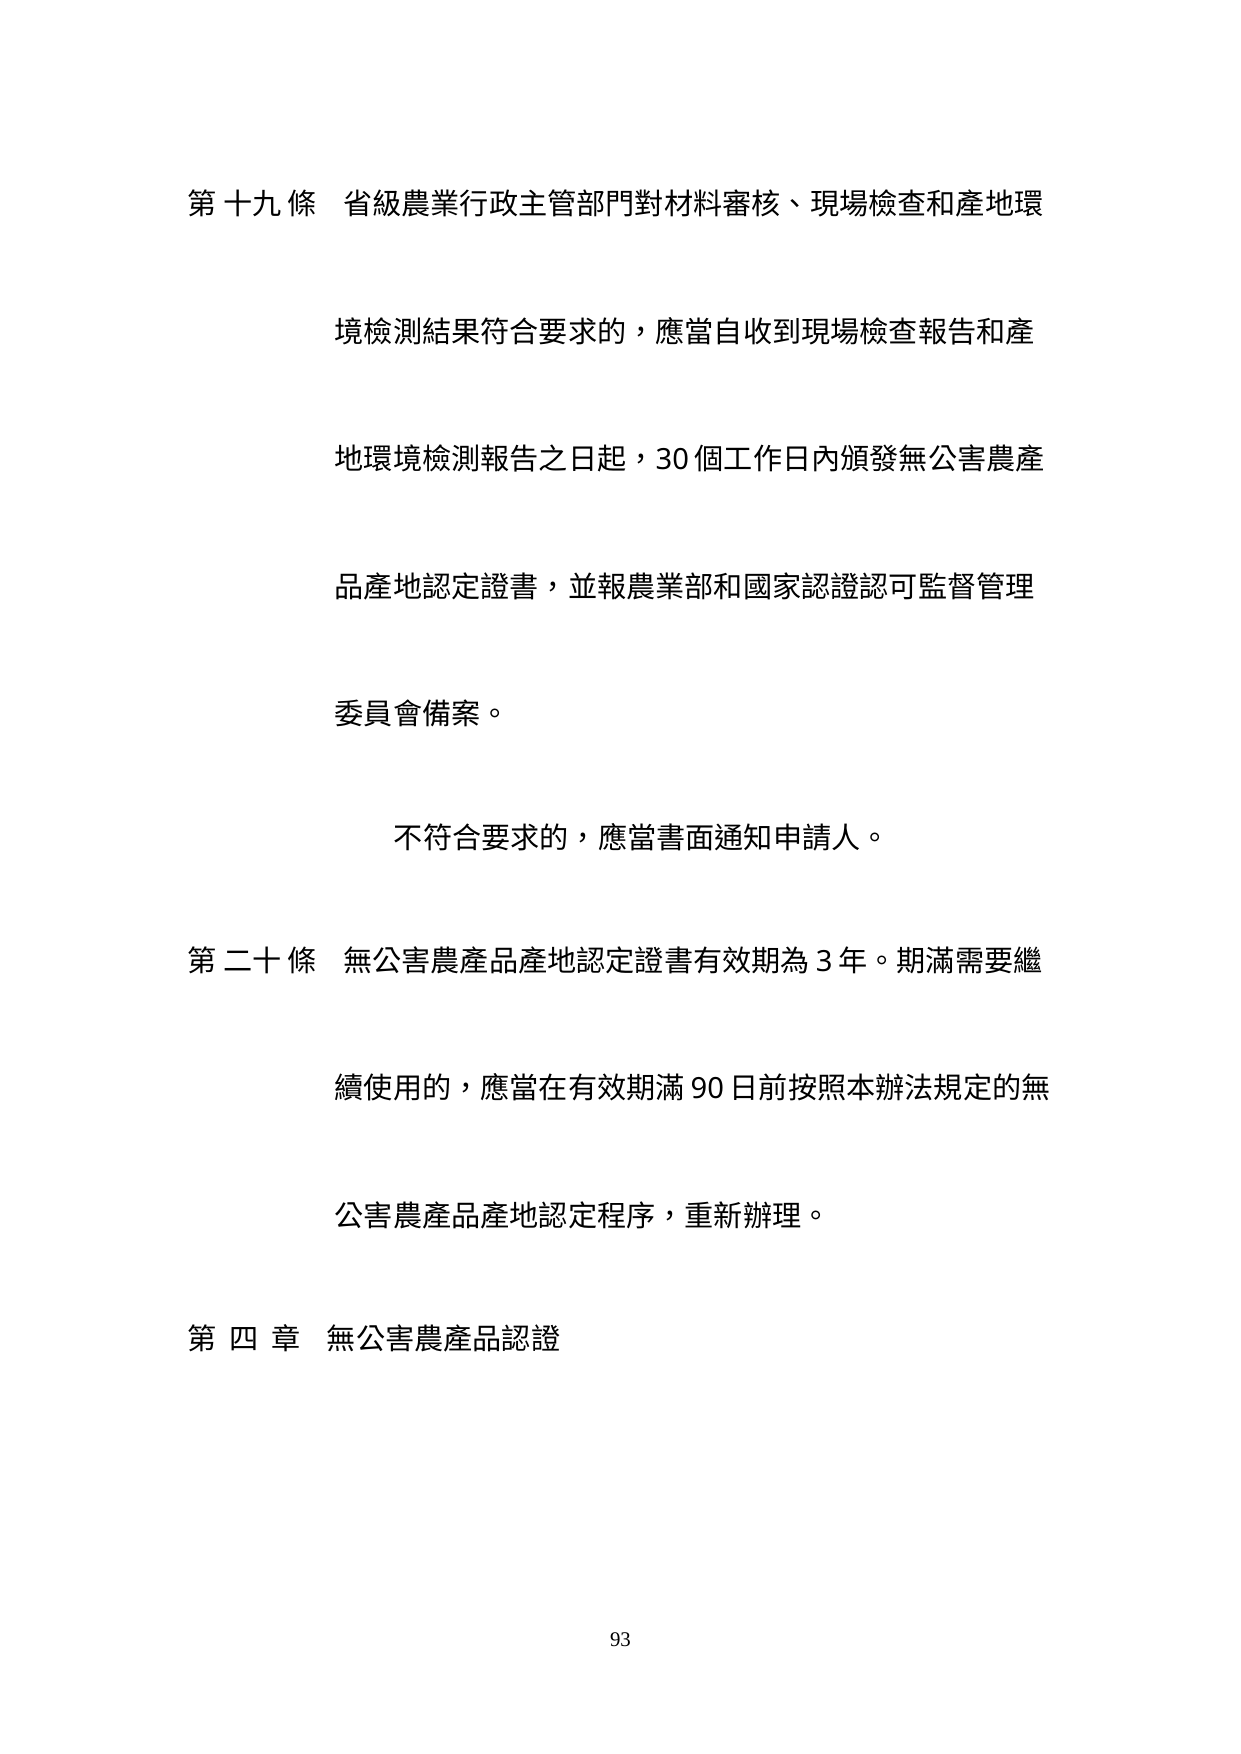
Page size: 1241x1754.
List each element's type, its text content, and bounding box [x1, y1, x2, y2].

subtitle 第 十九 條 省級農業行政主管部門對材料審核、現場檢查和產地環境檢測結果符合要求的，應當自收到現場檢查報告和產地環境檢測報告之日起，30個工作日內頒發無公害農產品產地認定證書，並報農業部和國家認證認可監督管理委員會備案。 [187, 164, 1053, 749]
subtitle 第 四 章 無公害農產品認證 [187, 1299, 1053, 1374]
subtitle 第 二十 條 無公害農產品產地認定證書有效期為3年。期滿需要繼續使用的，應當在有效期滿90日前按照本辦法規定的無公害農產品產地認定程序，重新辦理。 [187, 921, 1053, 1251]
subtitle 不符合要求的，應當書面通知申請人。 [334, 798, 1053, 873]
